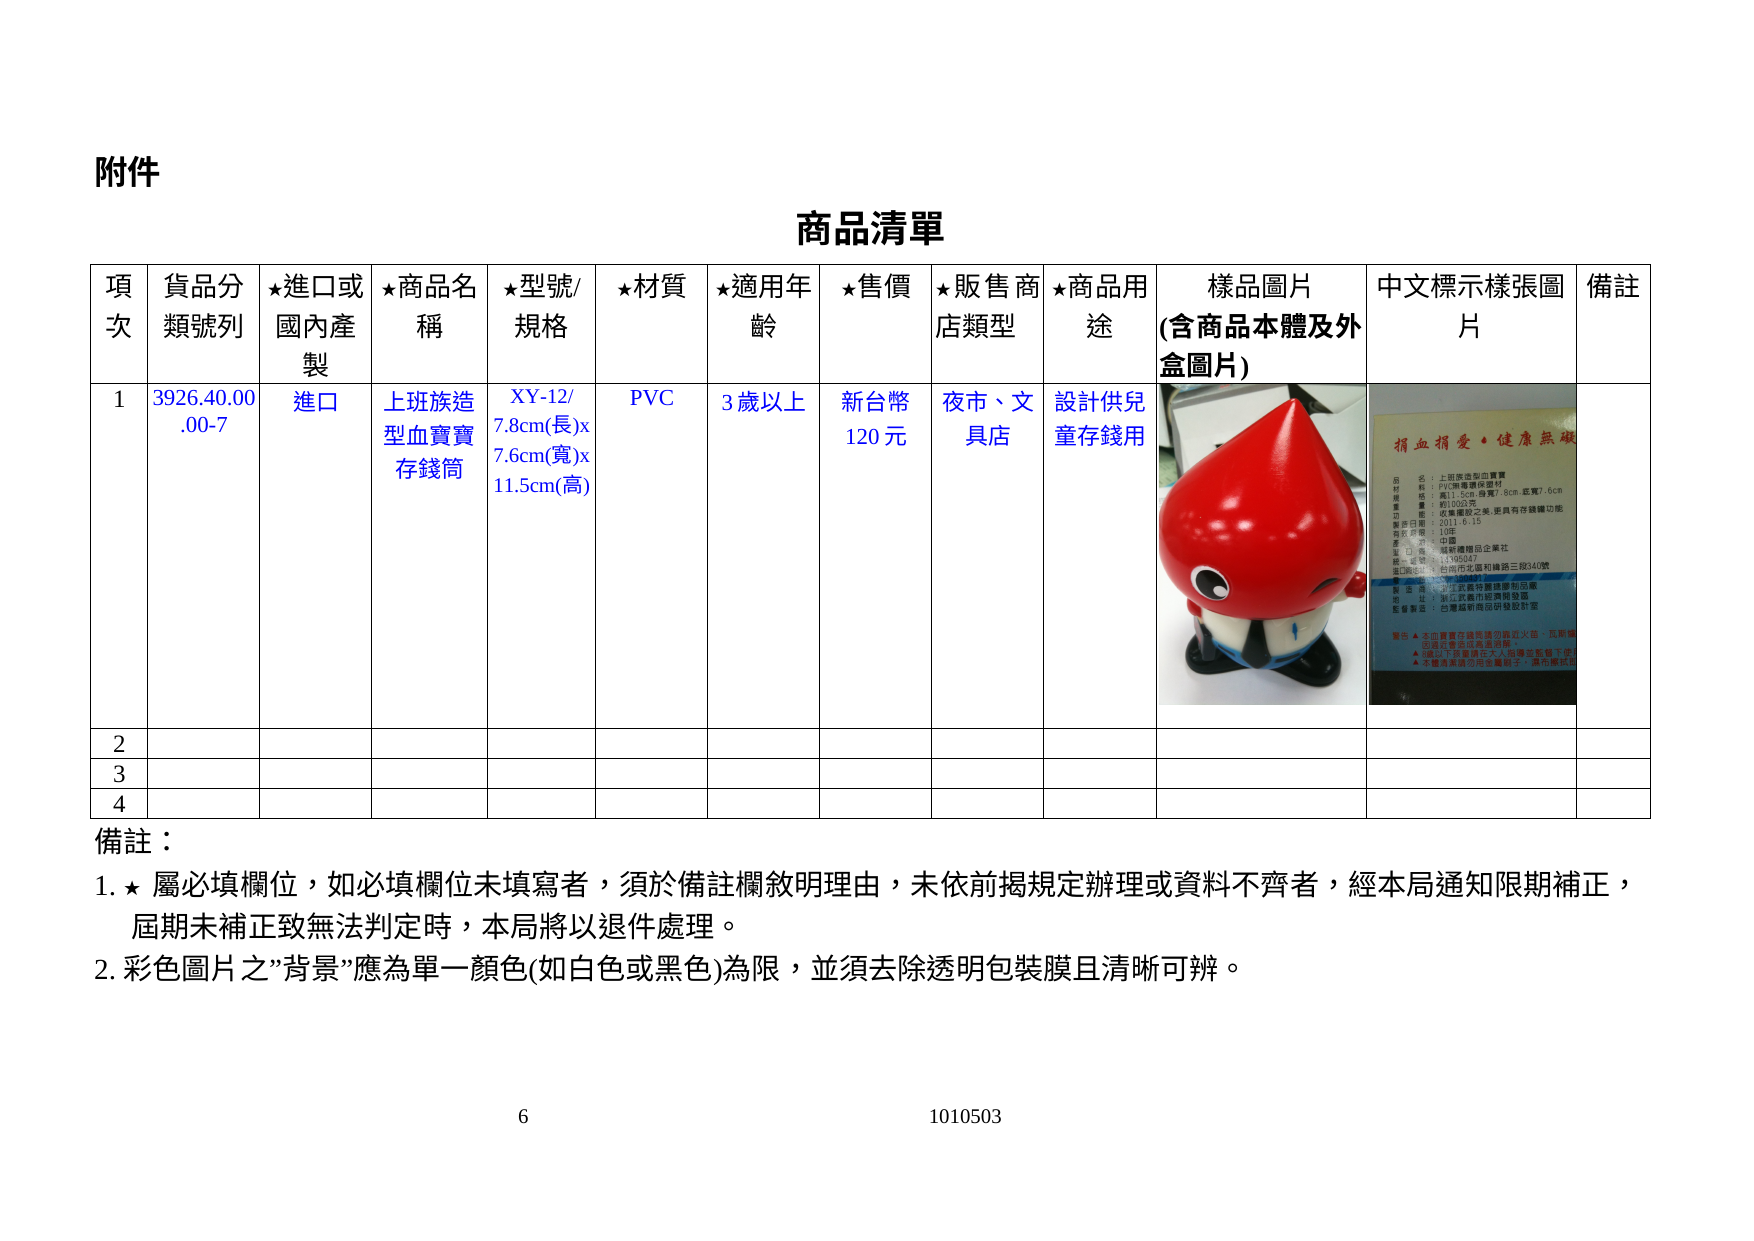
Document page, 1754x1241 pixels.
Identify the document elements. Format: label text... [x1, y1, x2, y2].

table_header ★販售商店類型 [932, 265, 1043, 383]
table_cell [1577, 729, 1650, 758]
text 1. ★屬必填欄位，如必填欄位未填寫者，須於備註欄敘明理由，未依前揭規定辦理或資料不齊者，經本局通知限期補正，屆期未補正致無法判定時，本局將以退件處理。 [94, 861, 1647, 946]
table_cell [1157, 789, 1366, 818]
table_cell [488, 789, 595, 818]
table_cell [708, 729, 819, 758]
table_cell [820, 789, 931, 818]
table_cell [372, 759, 487, 788]
table_cell [1577, 759, 1650, 788]
table_cell [932, 729, 1043, 758]
table_header 備註 [1577, 265, 1650, 383]
table_header ★材質 [596, 265, 707, 383]
table_cell [1157, 759, 1366, 788]
table_cell [488, 759, 595, 788]
table_cell [488, 729, 595, 758]
table_cell [1157, 384, 1366, 728]
table_cell 3 [91, 759, 147, 788]
table_cell 3歲以上 [708, 384, 819, 728]
table_cell [708, 789, 819, 818]
table_cell [1367, 759, 1576, 788]
picture [1158, 384, 1366, 705]
table_cell [260, 759, 371, 788]
table_cell [1577, 789, 1650, 818]
table_header 樣品圖片 (含商品本體及外盒圖片) [1157, 265, 1366, 383]
table_cell 1 [91, 384, 147, 728]
text 2. 彩色圖片之”背景”應為單一顏色(如白色或黑色)為限，並須去除透明包裝膜且清晰可辨。 [94, 946, 1647, 988]
table_cell [1044, 789, 1156, 818]
table_cell 上班族造型血寶寶存錢筒 [372, 384, 487, 728]
table_cell [1044, 729, 1156, 758]
table_header 貨品分類號列 [148, 265, 259, 383]
table_cell [1157, 729, 1366, 758]
table_header 項次 [91, 265, 147, 383]
table_cell [1367, 789, 1576, 818]
table_header 中文標示樣張圖片 [1367, 265, 1576, 383]
table_cell [372, 729, 487, 758]
table_cell [1044, 759, 1156, 788]
table_cell [260, 789, 371, 818]
table_cell [148, 789, 259, 818]
table_cell [596, 729, 707, 758]
table_cell XY-12/ 7.8cm(長)x 7.6cm(寬)x 11.5cm(高) [488, 384, 595, 728]
table_header ★售價 [820, 265, 931, 383]
table_cell [596, 789, 707, 818]
table_cell 3926.40.00.00-7 [148, 384, 259, 728]
table_cell [1367, 384, 1576, 728]
table_cell 夜市、文具店 [932, 384, 1043, 728]
table_cell [932, 789, 1043, 818]
table_header ★商品名稱 [372, 265, 487, 383]
table_cell [932, 759, 1043, 788]
table_cell 2 [91, 729, 147, 758]
text 備註： [94, 819, 1647, 861]
table_cell [148, 759, 259, 788]
table_cell [372, 789, 487, 818]
table_header ★適用年齡 [708, 265, 819, 383]
table_cell 設計供兒童存錢用 [1044, 384, 1156, 728]
table_header ★進口或國內產製 [260, 265, 371, 383]
table_cell [260, 729, 371, 758]
picture [1368, 384, 1577, 705]
table_cell [820, 759, 931, 788]
table_header ★商品用途 [1044, 265, 1156, 383]
text 附件 [94, 148, 1647, 193]
table_cell PVC [596, 384, 707, 728]
table_cell [1577, 384, 1650, 728]
table_cell [148, 729, 259, 758]
table_header ★型號/規格 [488, 265, 595, 383]
table_cell [596, 759, 707, 788]
table_cell 4 [91, 789, 147, 818]
table_cell [708, 759, 819, 788]
table_cell [1367, 729, 1576, 758]
table_cell 進口 [260, 384, 371, 728]
table_cell [820, 729, 931, 758]
table_cell 新台幣120元 [820, 384, 931, 728]
text 商品清單 [94, 206, 1647, 252]
